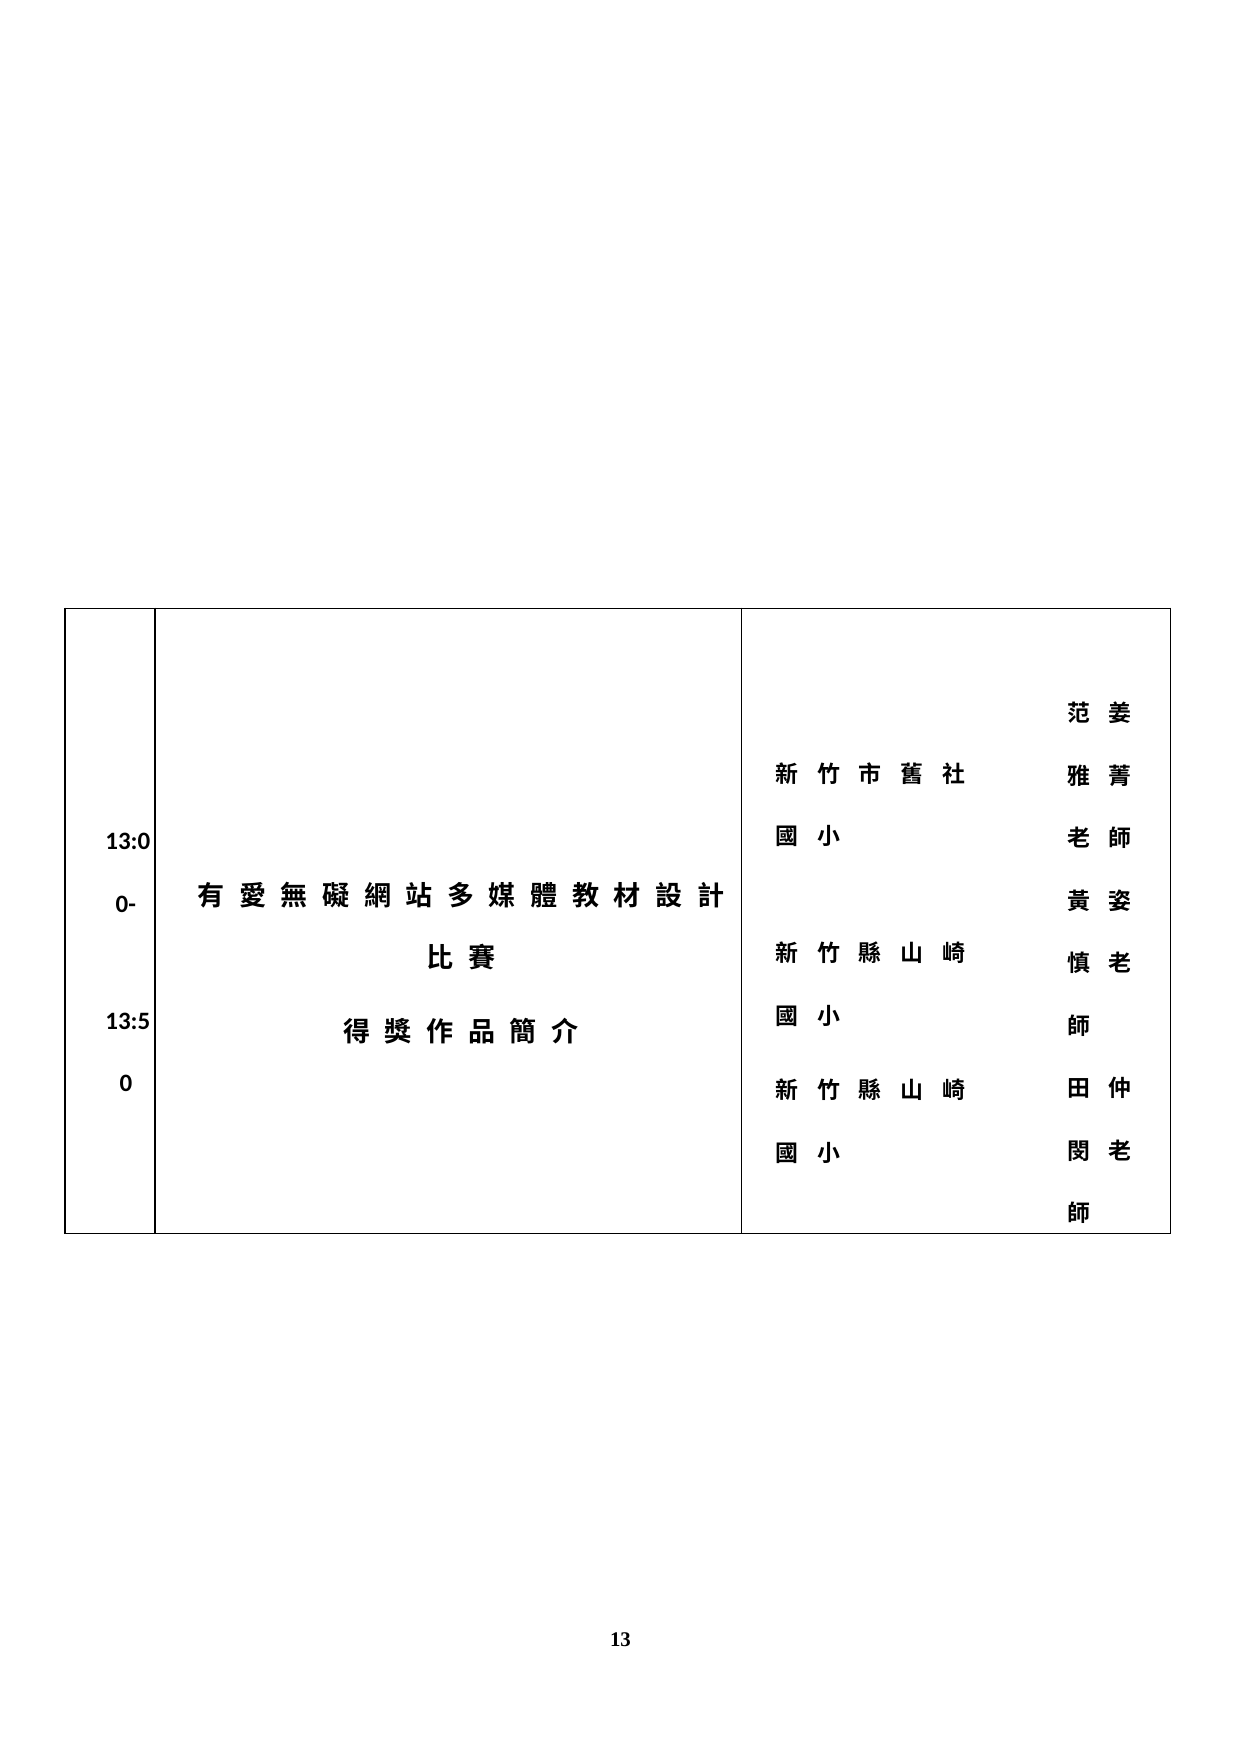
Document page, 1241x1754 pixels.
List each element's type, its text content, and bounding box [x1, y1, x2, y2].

table_cell 范姜雅菁老師 黃姿慎老師 田仲閔老師 [1013, 609, 1170, 1233]
table_cell 13:00- 13:50 [66, 609, 154, 1233]
table_cell 有愛無礙網站多媒體教材設計比賽 得獎作品簡介 [156, 609, 741, 1233]
table_cell [1171, 608, 1175, 1233]
table_cell 新竹市舊社國小 新竹縣山崎國小 新竹縣山崎國小 [742, 609, 1013, 1233]
